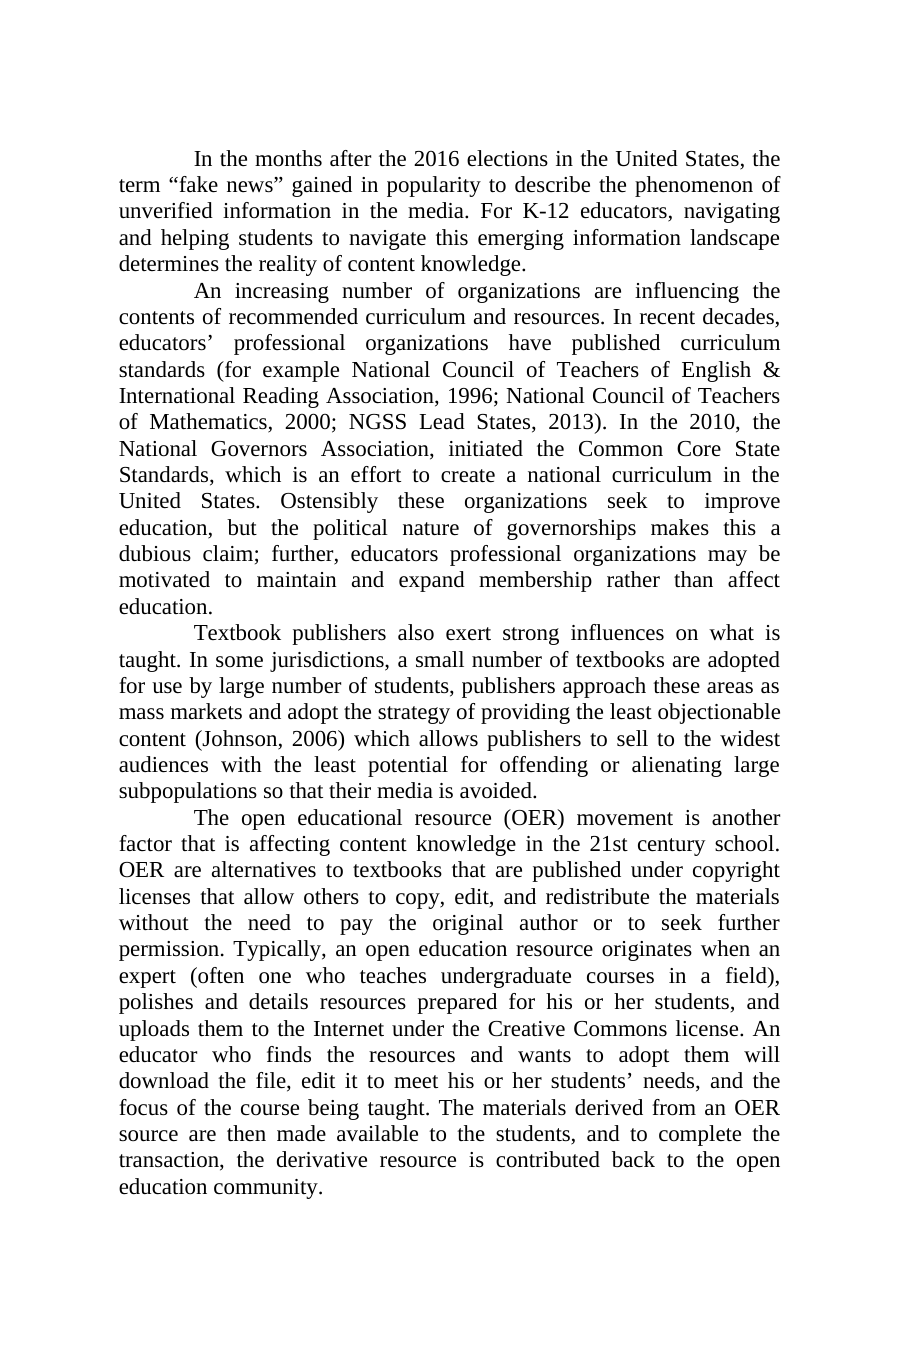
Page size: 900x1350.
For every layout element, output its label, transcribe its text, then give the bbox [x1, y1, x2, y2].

text In the months after the 2016 elections in the United States, the term “fake news” gained in popularity to describe the phenomenon of unverified information in the media. For K-12 educators, navigating and helping students to navigate this emerging information landscape determines the reality of content knowledge. [118, 145, 781, 277]
text Textbook publishers also exert strong influences on what is taught. In some jurisdictions, a small number of textbooks are adopted for use by large number of students, publishers approach these areas as mass markets and adopt the strategy of providing the least objectionable content (Johnson, 2006) which allows publishers to sell to the widest audiences with the least potential for offending or alienating large subpopulations so that their media is avoided. [118, 619, 781, 804]
text The open educational resource (OER) movement is another factor that is affecting content knowledge in the 21st century school. OER are alternatives to textbooks that are published under copyright licenses that allow others to copy, edit, and redistribute the materials without the need to pay the original author or to seek further permission. Typically, an open education resource originates when an expert (often one who teaches undergraduate courses in a field), polishes and details resources prepared for his or her students, and uploads them to the Internet under the Creative Commons license. An educator who finds the resources and wants to adopt them will download the file, edit it to meet his or her students’ needs, and the focus of the course being taught. The materials derived from an OER source are then made available to the students, and to complete the transaction, the derivative resource is contributed back to the open education community. [118, 804, 781, 1199]
text An increasing number of organizations are influencing the contents of recommended curriculum and resources. In recent decades, educators’ professional organizations have published curriculum standards (for example National Council of Teachers of English & International Reading Association, 1996; National Council of Teachers of Mathematics, 2000; NGSS Lead States, 2013). In the 2010, the National Governors Association, initiated the Common Core State Standards, which is an effort to create a national curriculum in the United States. Ostensibly these organizations seek to improve education, but the political nature of governorships makes this a dubious claim; further, educators professional organizations may be motivated to maintain and expand membership rather than affect education. [118, 277, 781, 619]
